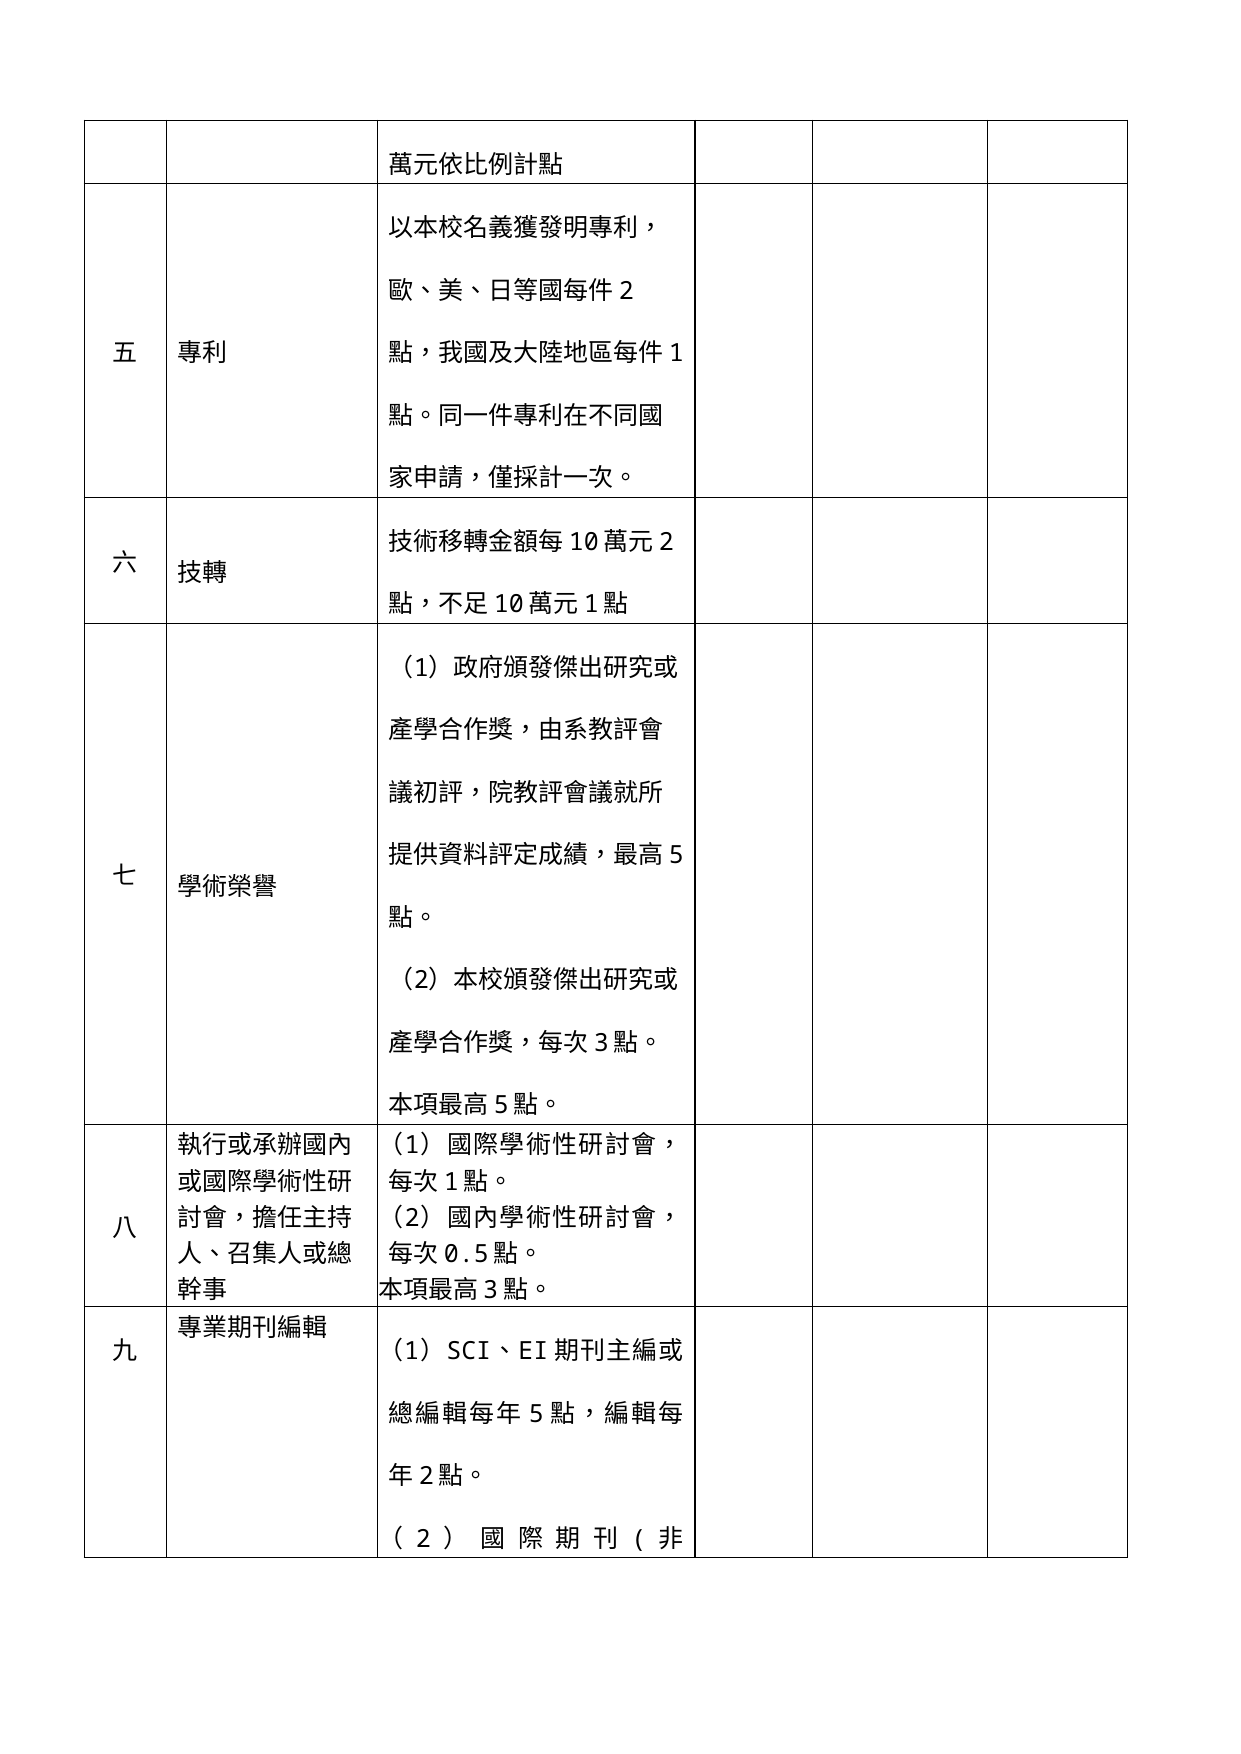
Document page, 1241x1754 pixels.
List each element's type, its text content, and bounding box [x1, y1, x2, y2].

table_cell 六 [85, 498, 166, 623]
table_cell 八 [85, 1125, 166, 1306]
table_cell [813, 1125, 987, 1306]
table_cell [85, 121, 166, 183]
table_cell [696, 498, 812, 623]
table_cell [988, 184, 1127, 497]
table_cell [696, 184, 812, 497]
table_cell 七 [85, 624, 166, 1124]
table_cell 執行或承辦國內或國際學術性研討會，擔任主持人、召集人或總幹事 [167, 1125, 377, 1306]
table_cell [813, 184, 987, 497]
table_cell [696, 121, 812, 183]
table_cell （1）SCI、EI期刊主編或總編輯每年5點，編輯每年2點。 （2）國際期刊(非 [378, 1307, 694, 1557]
table_cell 萬元依比例計點 [378, 121, 694, 183]
table_cell [813, 1307, 987, 1557]
table_cell [988, 624, 1127, 1124]
table_cell 五 [85, 184, 166, 497]
table_cell 學術榮譽 [167, 624, 377, 1124]
table_cell 專業期刊編輯 [167, 1307, 377, 1557]
table_cell [696, 624, 812, 1124]
table_cell [696, 1307, 812, 1557]
table_cell [988, 498, 1127, 623]
table_cell [988, 121, 1127, 183]
table_cell [988, 1125, 1127, 1306]
table_cell 以本校名義獲發明專利，歐、美、日等國每件2點，我國及大陸地區每件1點。同一件專利在不同國家申請，僅採計一次。 [378, 184, 694, 497]
table_cell 專利 [167, 184, 377, 497]
table_cell [813, 498, 987, 623]
table_cell （1）政府頒發傑出研究或產學合作獎，由系教評會議初評，院教評會議就所提供資料評定成績，最高5點。 （2）本校頒發傑出研究或產學合作獎，每次3點。 本項最高5點。 [378, 624, 694, 1124]
table_cell （1）國際學術性研討會，每次1點。 （2）國內學術性研討會，每次0.5點。 本項最高3點。 [378, 1125, 694, 1306]
table_cell [988, 1307, 1127, 1557]
table_cell [813, 624, 987, 1124]
table_cell [813, 121, 987, 183]
table_cell [696, 1125, 812, 1306]
table_cell 技術移轉金額每10萬元2點，不足10萬元1點 [378, 498, 694, 623]
table_cell [167, 121, 377, 183]
table_cell 技轉 [167, 498, 377, 623]
table_cell 九 [85, 1307, 166, 1557]
